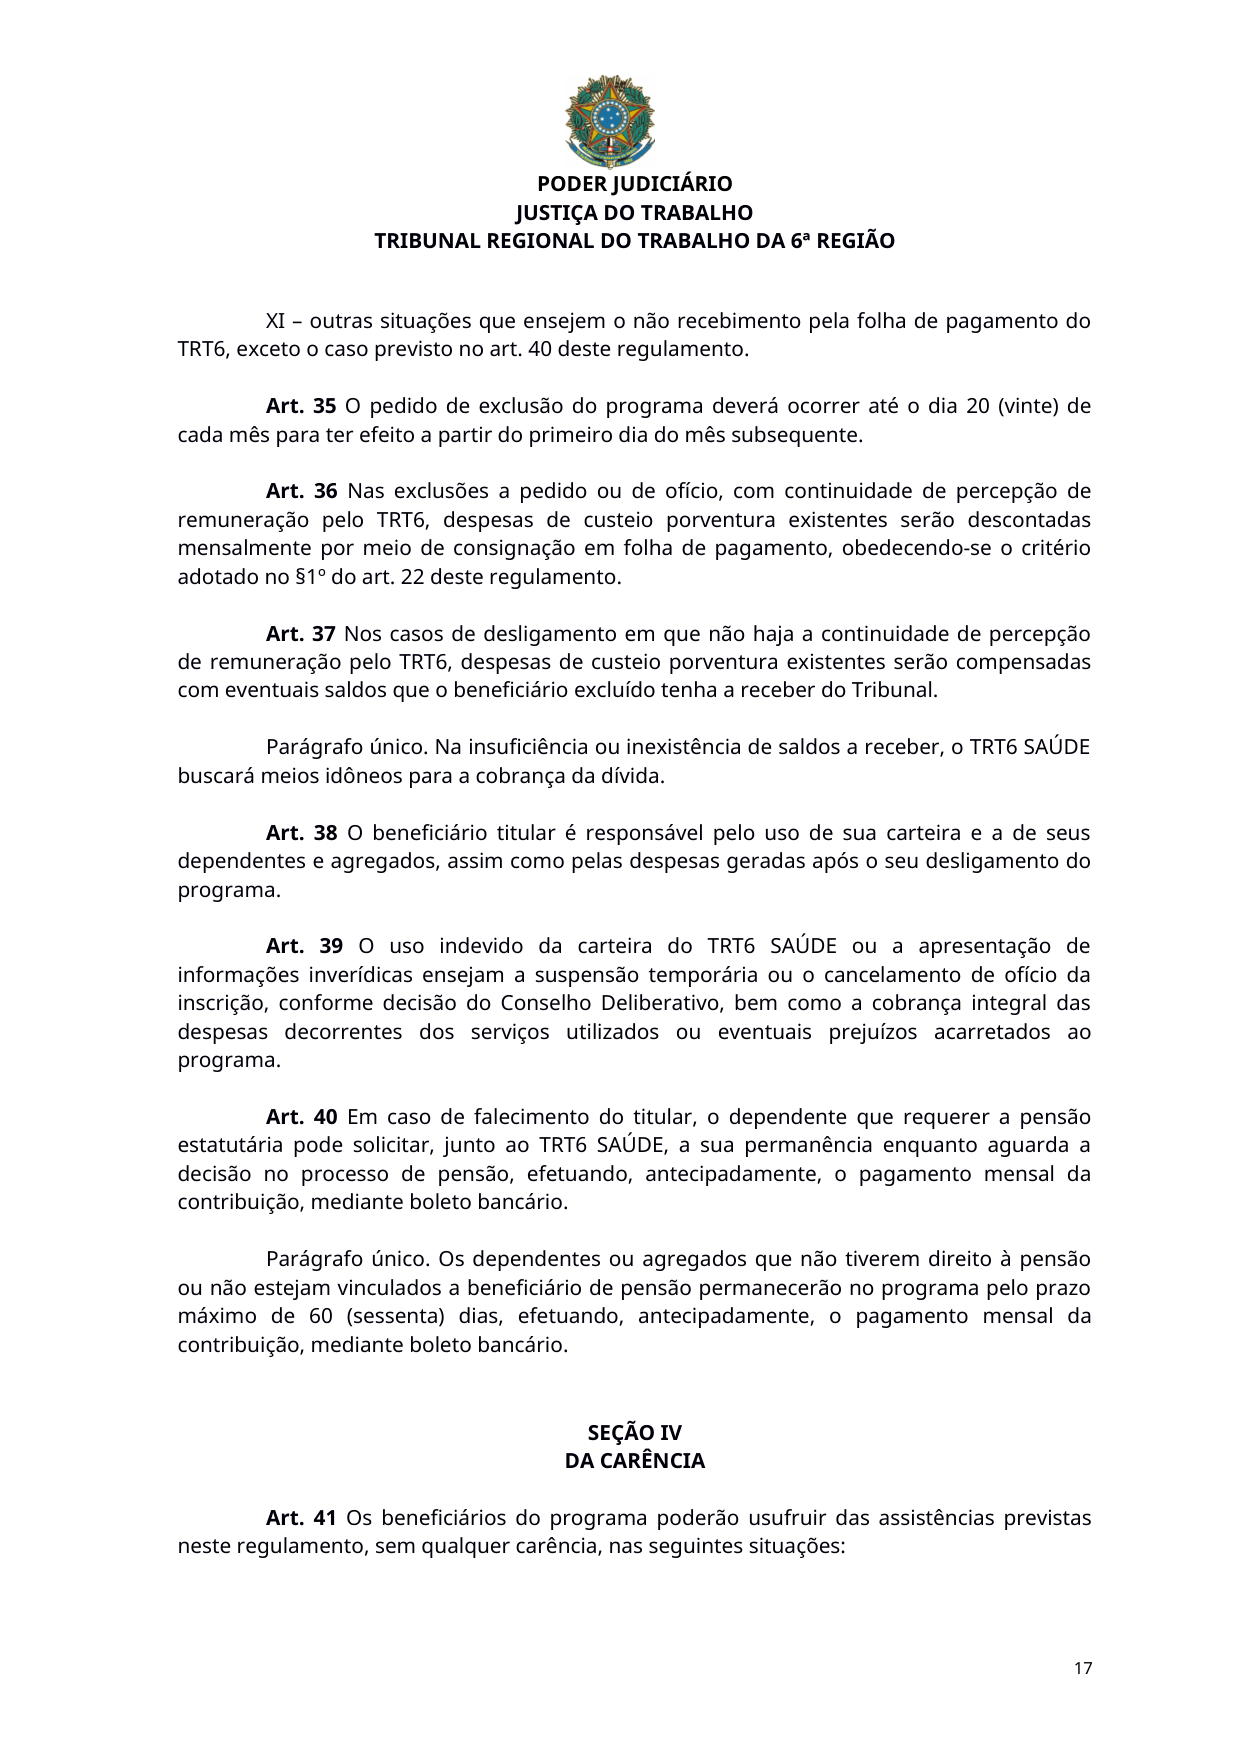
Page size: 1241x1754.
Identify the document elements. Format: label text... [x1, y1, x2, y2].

text Art. 40 Em caso de falecimento do titular, o dependente que requerer a pensão estatutária pode solicitar, junto ao TRT6 SAÚDE, a sua permanência enquanto aguarda a decisão no processo de pensão, efetuando, antecipadamente, o pagamento mensal da contribuição, mediante boleto bancário. [177, 1102, 1092, 1216]
text Art. 35 O pedido de exclusão do programa deverá ocorrer até o dia 20 (vinte) de cada mês para ter efeito a partir do primeiro dia do mês subsequente. [177, 391, 1092, 448]
text Art. 38 O beneficiário titular é responsável pelo uso de sua carteira e a de seus dependentes e agregados, assim como pelas despesas geradas após o seu desligamento do programa. [177, 818, 1092, 903]
text Art. 39 O uso indevido da carteira do TRT6 SAÚDE ou a apresentação de informações inverídicas ensejam a suspensão temporária ou o cancelamento de ofício da inscrição, conforme decisão do Conselho Deliberativo, bem como a cobrança integral das despesas decorrentes dos serviços utilizados ou eventuais prejuízos acarretados ao programa. [177, 932, 1092, 1074]
text Parágrafo único. Os dependentes ou agregados que não tiverem direito à pensão ou não estejam vinculados a beneficiário de pensão permanecerão no programa pelo prazo máximo de 60 (sessenta) dias, efetuando, antecipadamente, o pagamento mensal da contribuição, mediante boleto bancário. [177, 1244, 1092, 1358]
picture [565, 75, 655, 170]
text Art. 36 Nas exclusões a pedido ou de ofício, com continuidade de percepção de remuneração pelo TRT6, despesas de custeio porventura existentes serão descontadas mensalmente por meio de consignação em folha de pagamento, obedecendo-se o critério adotado no §1º do art. 22 deste regulamento. [177, 477, 1092, 590]
text Art. 37 Nos casos de desligamento em que não haja a continuidade de percepção de remuneração pelo TRT6, despesas de custeio porventura existentes serão compensadas com eventuais saldos que o beneficiário excluído tenha a receber do Tribunal. [177, 619, 1092, 704]
subtitle SEÇÃO IV [177, 1418, 1092, 1446]
text Parágrafo único. Na insuficiência ou inexistência de saldos a receber, o TRT6 SAÚDE buscará meios idôneos para a cobrança da dívida. [177, 732, 1092, 789]
text XI – outras situações que ensejem o não recebimento pela folha de pagamento do TRT6, exceto o caso previsto no art. 40 deste regulamento. [177, 306, 1092, 363]
subtitle DA CARÊNCIA [177, 1446, 1092, 1475]
text Art. 41 Os beneficiários do programa poderão usufruir das assistências previstas neste regulamento, sem qualquer carência, nas seguintes situações: [177, 1503, 1092, 1560]
